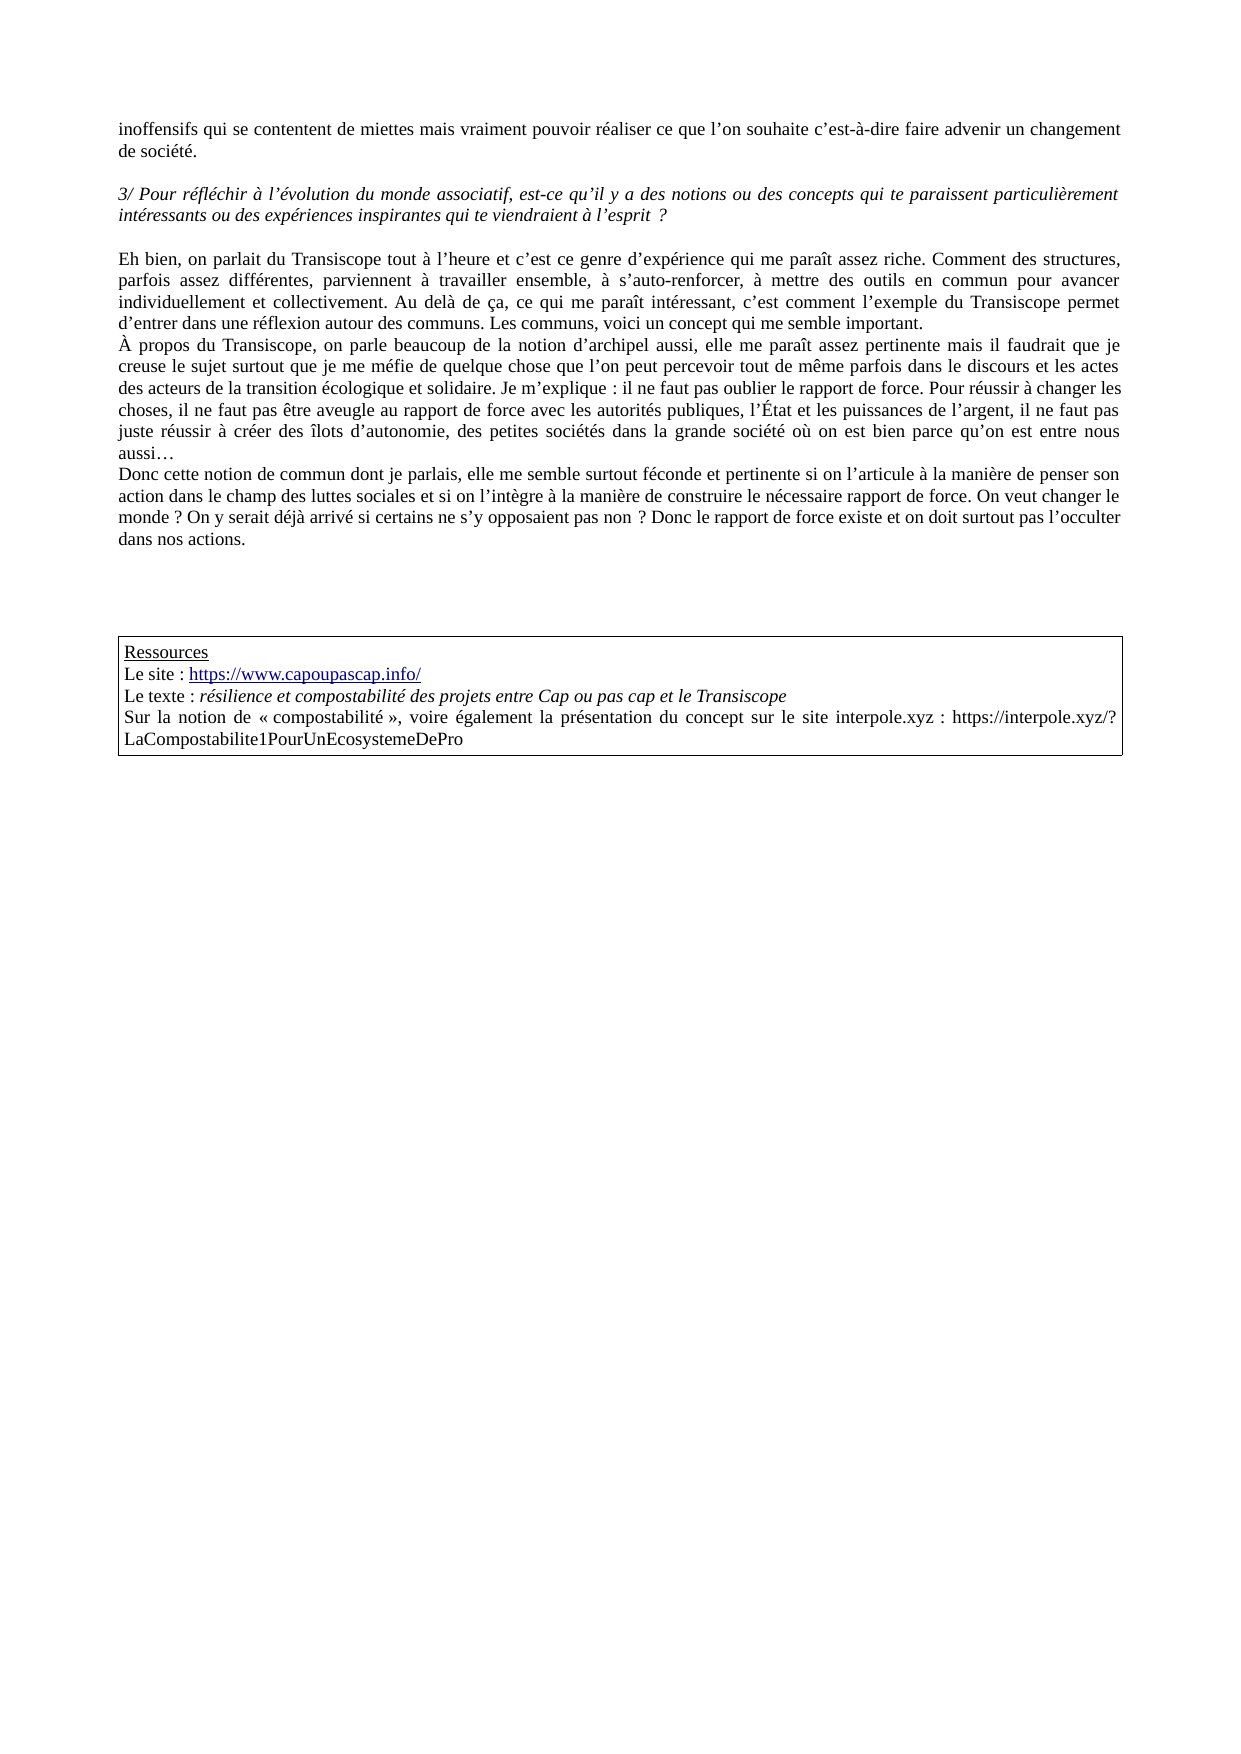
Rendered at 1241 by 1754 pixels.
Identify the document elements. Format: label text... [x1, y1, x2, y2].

text 3/ Pour réfléchir à l’évolution du monde associatif, est-ce qu’il y a des notions ou des concepts qui te paraissent particulièrement intéressants ou des expériences inspirantes qui te viendraient à l’esprit ? [118, 183, 1122, 226]
text inoffensifs qui se contentent de miettes mais vraiment pouvoir réaliser ce que l’on souhaite c’est-à-dire faire advenir un changement de société. [118, 118, 1122, 161]
text Donc cette notion de commun dont je parlais, elle me semble surtout féconde et pertinente si on l’articule à la manière de penser son action dans le champ des luttes sociales et si on l’intègre à la manière de construire le nécessaire rapport de force. On veut changer le monde ? On y serait déjà arrivé si certains ne s’y opposaient pas non ? Donc le rapport de force existe et on doit surtout pas l’occulter dans nos actions. [118, 463, 1122, 549]
table_header Ressources Le site : https://www.capoupascap.info/ Le texte : résilience et compostabilité des projets entre Cap ou pas cap et le Transiscope Sur la notion de « compostabilité », voire également la présentation du concept sur le site interpole.xyz : https://interpole.xyz/?LaCompostabilite1PourUnEcosystemeDePro [119, 637, 1122, 755]
text Eh bien, on parlait du Transiscope tout à l’heure et c’est ce genre d’expérience qui me paraît assez riche. Comment des structures, parfois assez différentes, parviennent à travailler ensemble, à s’auto-renforcer, à mettre des outils en commun pour avancer individuellement et collectivement. Au delà de ça, ce qui me paraît intéressant, c’est comment l’exemple du Transiscope permet d’entrer dans une réflexion autour des communs. Les communs, voici un concept qui me semble important. [118, 247, 1122, 334]
text À propos du Transiscope, on parle beaucoup de la notion d’archipel aussi, elle me paraît assez pertinente mais il faudrait que je creuse le sujet surtout que je me méfie de quelque chose que l’on peut percevoir tout de même parfois dans le discours et les actes des acteurs de la transition écologique et solidaire. Je m’explique : il ne faut pas oublier le rapport de force. Pour réussir à changer les choses, il ne faut pas être aveugle au rapport de force avec les autorités publiques, l’État et les puissances de l’argent, il ne faut pas juste réussir à créer des îlots d’autonomie, des petites sociétés dans la grande société où on est bien parce qu’on est entre nous aussi… [118, 334, 1122, 463]
